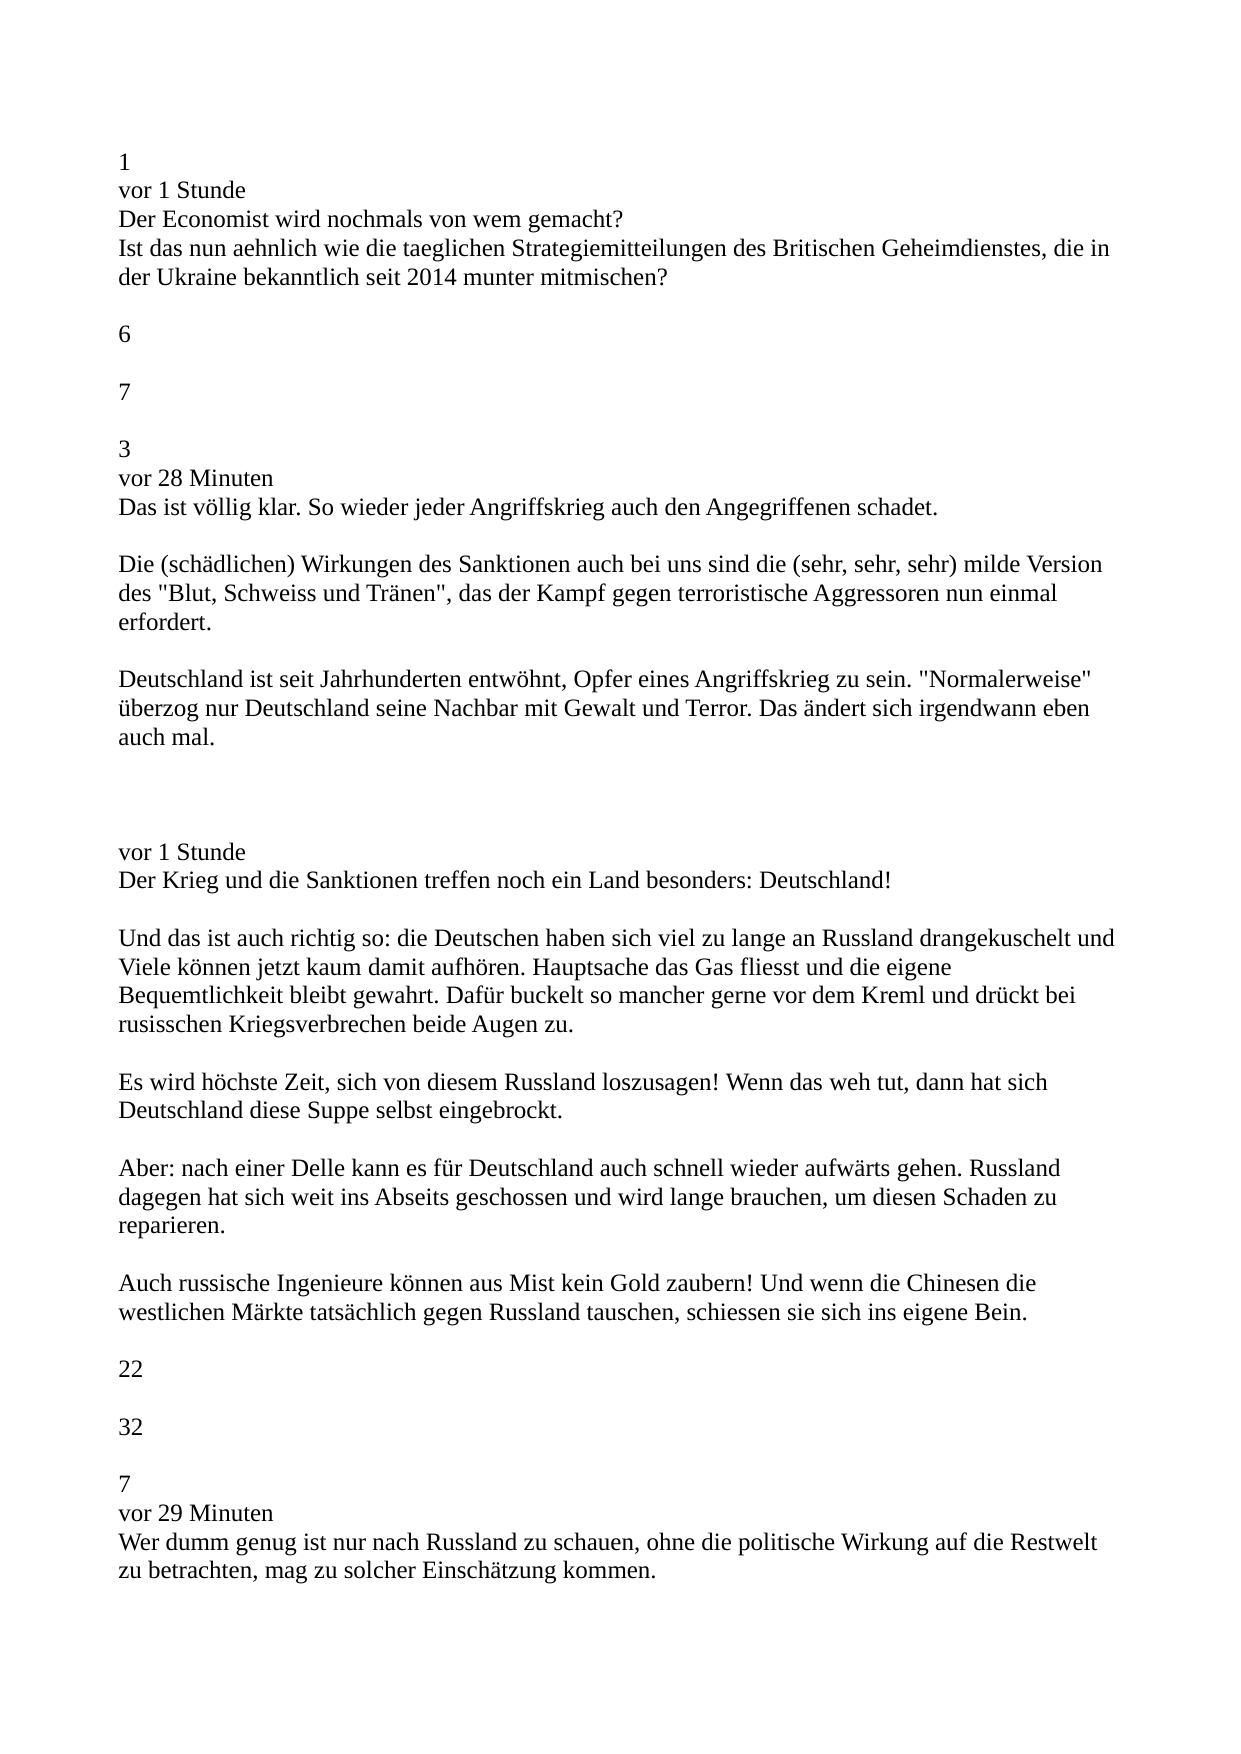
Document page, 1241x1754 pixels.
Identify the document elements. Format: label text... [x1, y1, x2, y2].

text Es wird höchste Zeit, sich von diesem Russland loszusagen! Wenn das weh tut, dann hat sich Deutschland diese Suppe selbst eingebrockt. [118, 1067, 1122, 1124]
text Und das ist auch richtig so: die Deutschen haben sich viel zu lange an Russland drangekuschelt und Viele können jetzt kaum damit aufhören. Hauptsache das Gas fliesst und die eigene Bequemtlichkeit bleibt gewahrt. Dafür buckelt so mancher gerne vor dem Kreml und drückt bei rusisschen Kriegsverbrechen beide Augen zu. [118, 923, 1122, 1038]
text 7 [118, 1469, 1122, 1498]
text 32 [118, 1412, 1122, 1441]
text Deutschland ist seit Jahrhunderten entwöhnt, Opfer eines Angriffskrieg zu sein. "Normalerweise" überzog nur Deutschland seine Nachbar mit Gewalt und Terror. Das ändert sich irgendwann eben auch mal. [118, 664, 1122, 751]
text Der Krieg und die Sanktionen treffen noch ein Land besonders: Deutschland! [118, 866, 1122, 894]
text vor 1 Stunde [118, 176, 1122, 204]
text 6 [118, 319, 1122, 348]
text 7 [118, 377, 1122, 406]
text Ist das nun aehnlich wie die taeglichen Strategiemitteilungen des Britischen Geheimdienstes, die in der Ukraine bekanntlich seit 2014 munter mitmischen? [118, 233, 1122, 291]
text Wer dumm genug ist nur nach Russland zu schauen, ohne die politische Wirkung auf die Restwelt zu betrachten, mag zu solcher Einschätzung kommen. [118, 1527, 1122, 1584]
text Das ist völlig klar. So wieder jeder Angriffskrieg auch den Angegriffenen schadet. [118, 492, 1122, 521]
text vor 28 Minuten [118, 463, 1122, 492]
text 1 [118, 147, 1122, 176]
text Der Economist wird nochmals von wem gemacht? [118, 204, 1122, 233]
text 22 [118, 1354, 1122, 1383]
text vor 29 Minuten [118, 1498, 1122, 1527]
text Die (schädlichen) Wirkungen des Sanktionen auch bei uns sind die (sehr, sehr, sehr) milde Version des "Blut, Schweiss und Tränen", das der Kampf gegen terroristische Aggressoren nun einmal erfordert. [118, 549, 1122, 636]
text Auch russische Ingenieure können aus Mist kein Gold zaubern! Und wenn die Chinesen die westlichen Märkte tatsächlich gegen Russland tauschen, schiessen sie sich ins eigene Bein. [118, 1268, 1122, 1326]
text 3 [118, 434, 1122, 463]
text vor 1 Stunde [118, 837, 1122, 866]
text Aber: nach einer Delle kann es für Deutschland auch schnell wieder aufwärts gehen. Russland dagegen hat sich weit ins Abseits geschossen und wird lange brauchen, um diesen Schaden zu reparieren. [118, 1153, 1122, 1239]
